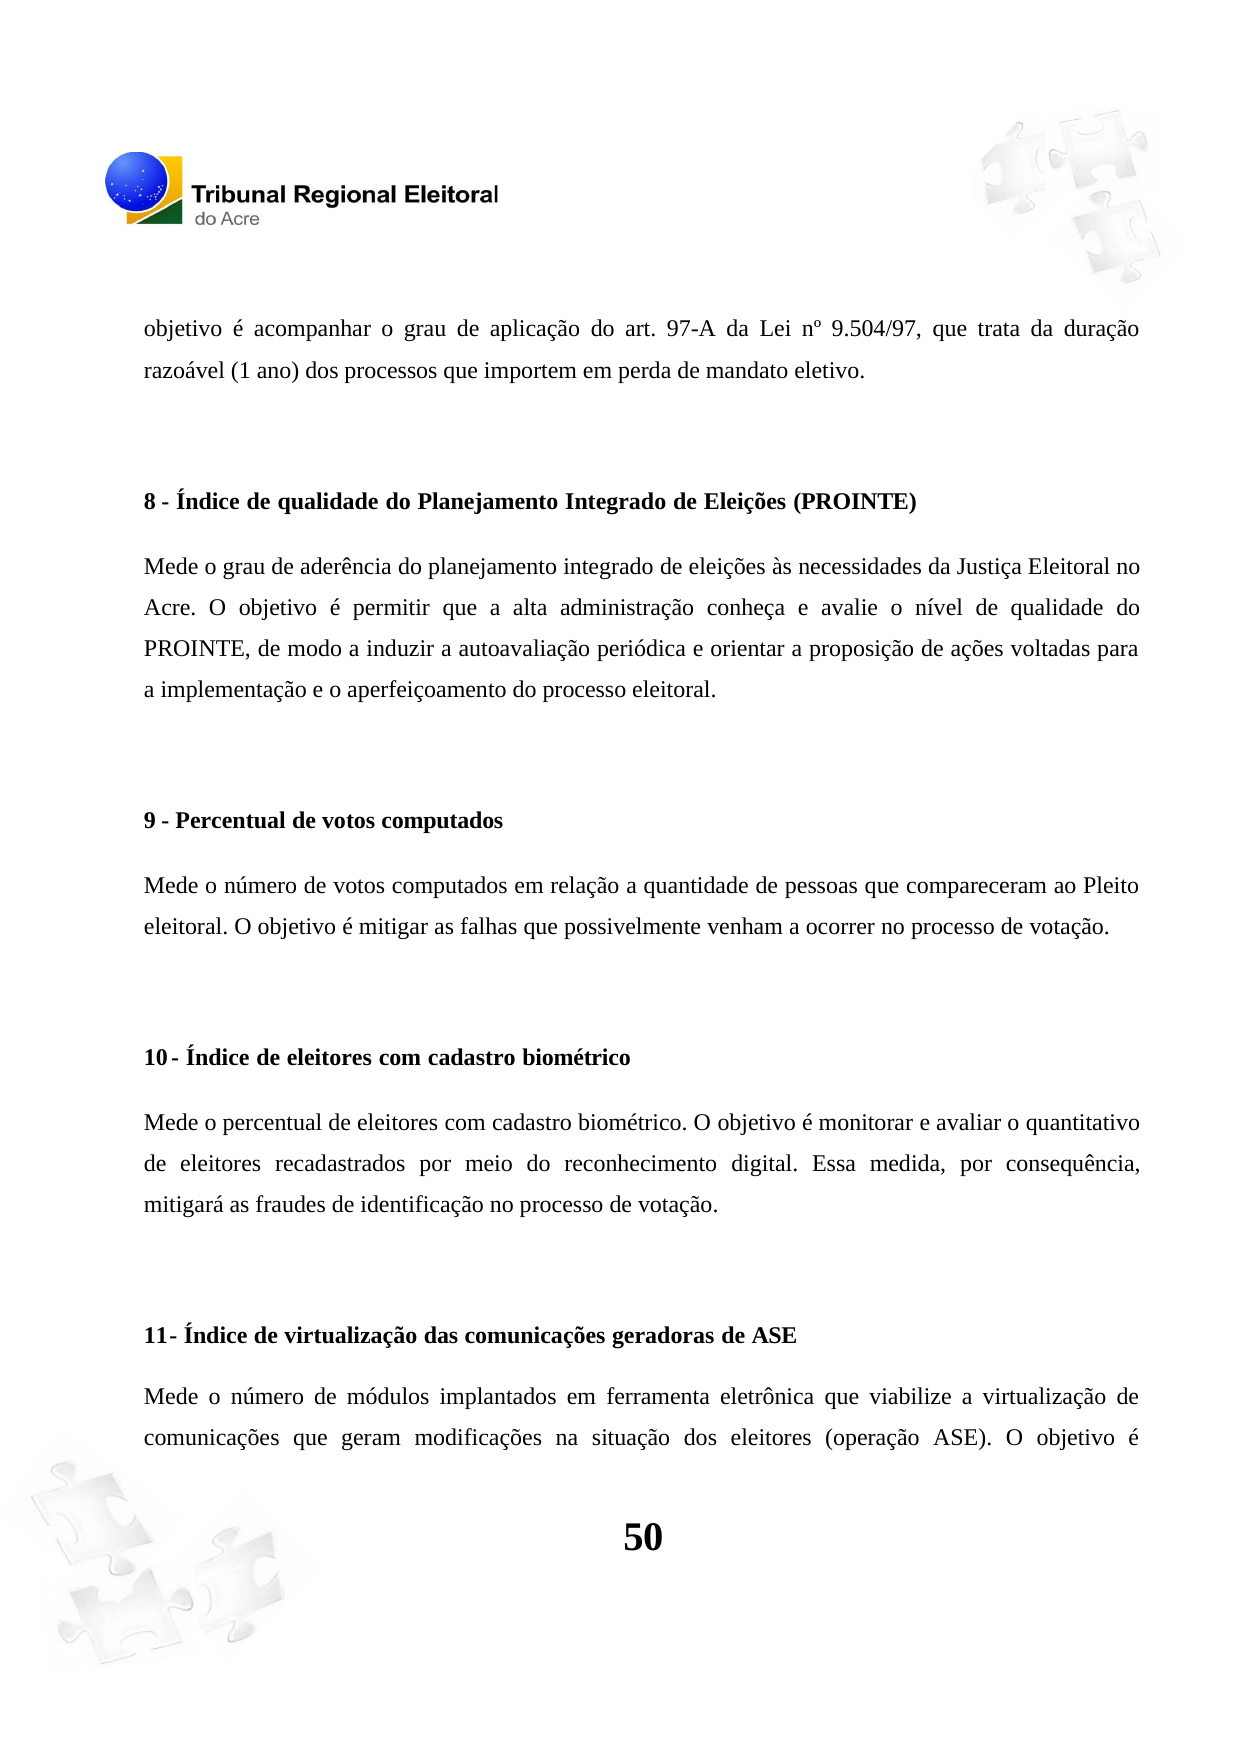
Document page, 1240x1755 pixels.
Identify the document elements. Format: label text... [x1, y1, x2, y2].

text objetivo é acompanhar o grau de aplicação do art. 97-A da Lei nº 9.504/97, que trata da duração razoável (1 ano) dos processos que importem em perda de mandato eletivo. [144, 314, 1141, 383]
list - Índice de eleitores com cadastro biométrico [144, 1043, 1195, 1071]
list - Índice de virtualização das comunicações geradoras de ASE [144, 1321, 1195, 1348]
list - Percentual de votos computados [144, 806, 1195, 833]
text Mede o grau de aderência do planejamento integrado de eleições às necessidades da Justiça Eleitoral no Acre. O objetivo é permitir que a alta administração conheça e avalie o nível de qualidade do PROINTE, de modo a induzir a autoavaliação periódica e orientar a proposição de ações voltadas para a implementação e o aperfeiçoamento do processo eleitoral. [144, 552, 1141, 702]
text Mede o número de votos computados em relação a quantidade de pessoas que compareceram ao Pleito eleitoral. O objetivo é mitigar as falhas que possivelmente venham a ocorrer no processo de votação. [144, 871, 1141, 940]
text Mede o número de módulos implantados em ferramenta eletrônica que viabilize a virtualização de comunicações que geram modificações na situação dos eleitores (operação ASE). O objetivo é [144, 1382, 1141, 1451]
text Mede o percentual de eleitores com cadastro biométrico. O objetivo é monitorar e avaliar o quantitativo de eleitores recadastrados por meio do reconhecimento digital. Essa medida, por consequência, mitigará as fraudes de identificação no processo de votação. [144, 1108, 1141, 1218]
list - Índice de qualidade do Planejamento Integrado de Eleições (PROINTE) [144, 487, 1195, 514]
